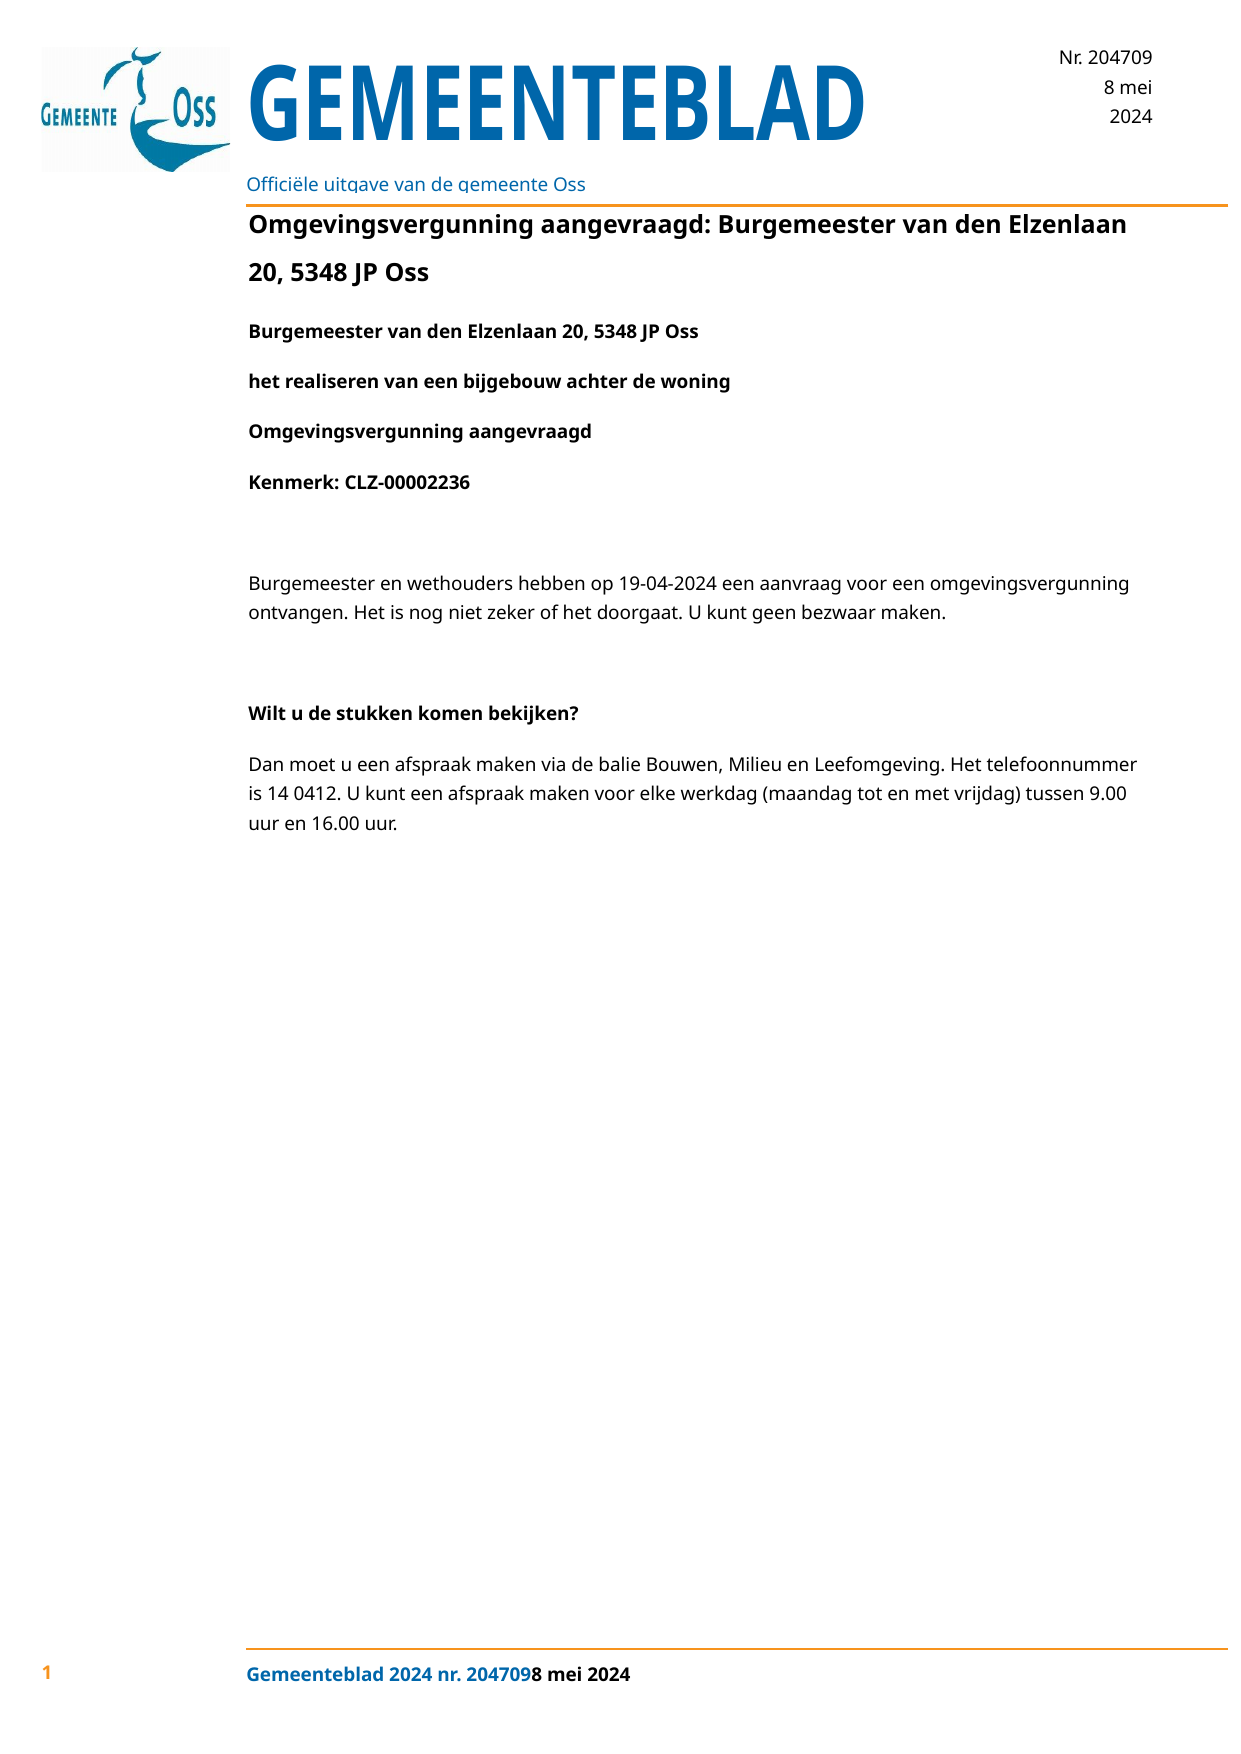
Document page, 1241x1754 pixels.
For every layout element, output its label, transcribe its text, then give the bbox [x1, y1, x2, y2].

picture [41, 47, 231, 172]
text Wilt u de stukken komen bekijken? [248, 700, 1152, 726]
text Burgemeester van den Elzenlaan 20, 5348 JP Oss [248, 318, 1152, 344]
text Omgevingsvergunning aangevraagd: Burgemeester van den Elzenlaan 20, 5348 JP Oss [248, 207, 1152, 288]
text het realiseren van een bijgebouw achter de woning [248, 368, 1152, 394]
text Omgevingsvergunning aangevraagd [248, 419, 1152, 444]
text Dan moet u een afspraak maken via de balie Bouwen, Milieu en Leefomgeving. Het telefoonnummer is 14 0412. U kunt een afspraak maken voor elke werkdag (maandag tot en met vrijdag) tussen 9.00 uur en 16.00 uur. [248, 751, 1152, 836]
text Burgemeester en wethouders hebben op 19-04-2024 een aanvraag voor een omgevingsvergunning ontvangen. Het is nog niet zeker of het doorgaat. U kunt geen bezwaar maken. [248, 570, 1152, 625]
text Kenmerk: CLZ-00002236 [248, 469, 1152, 495]
